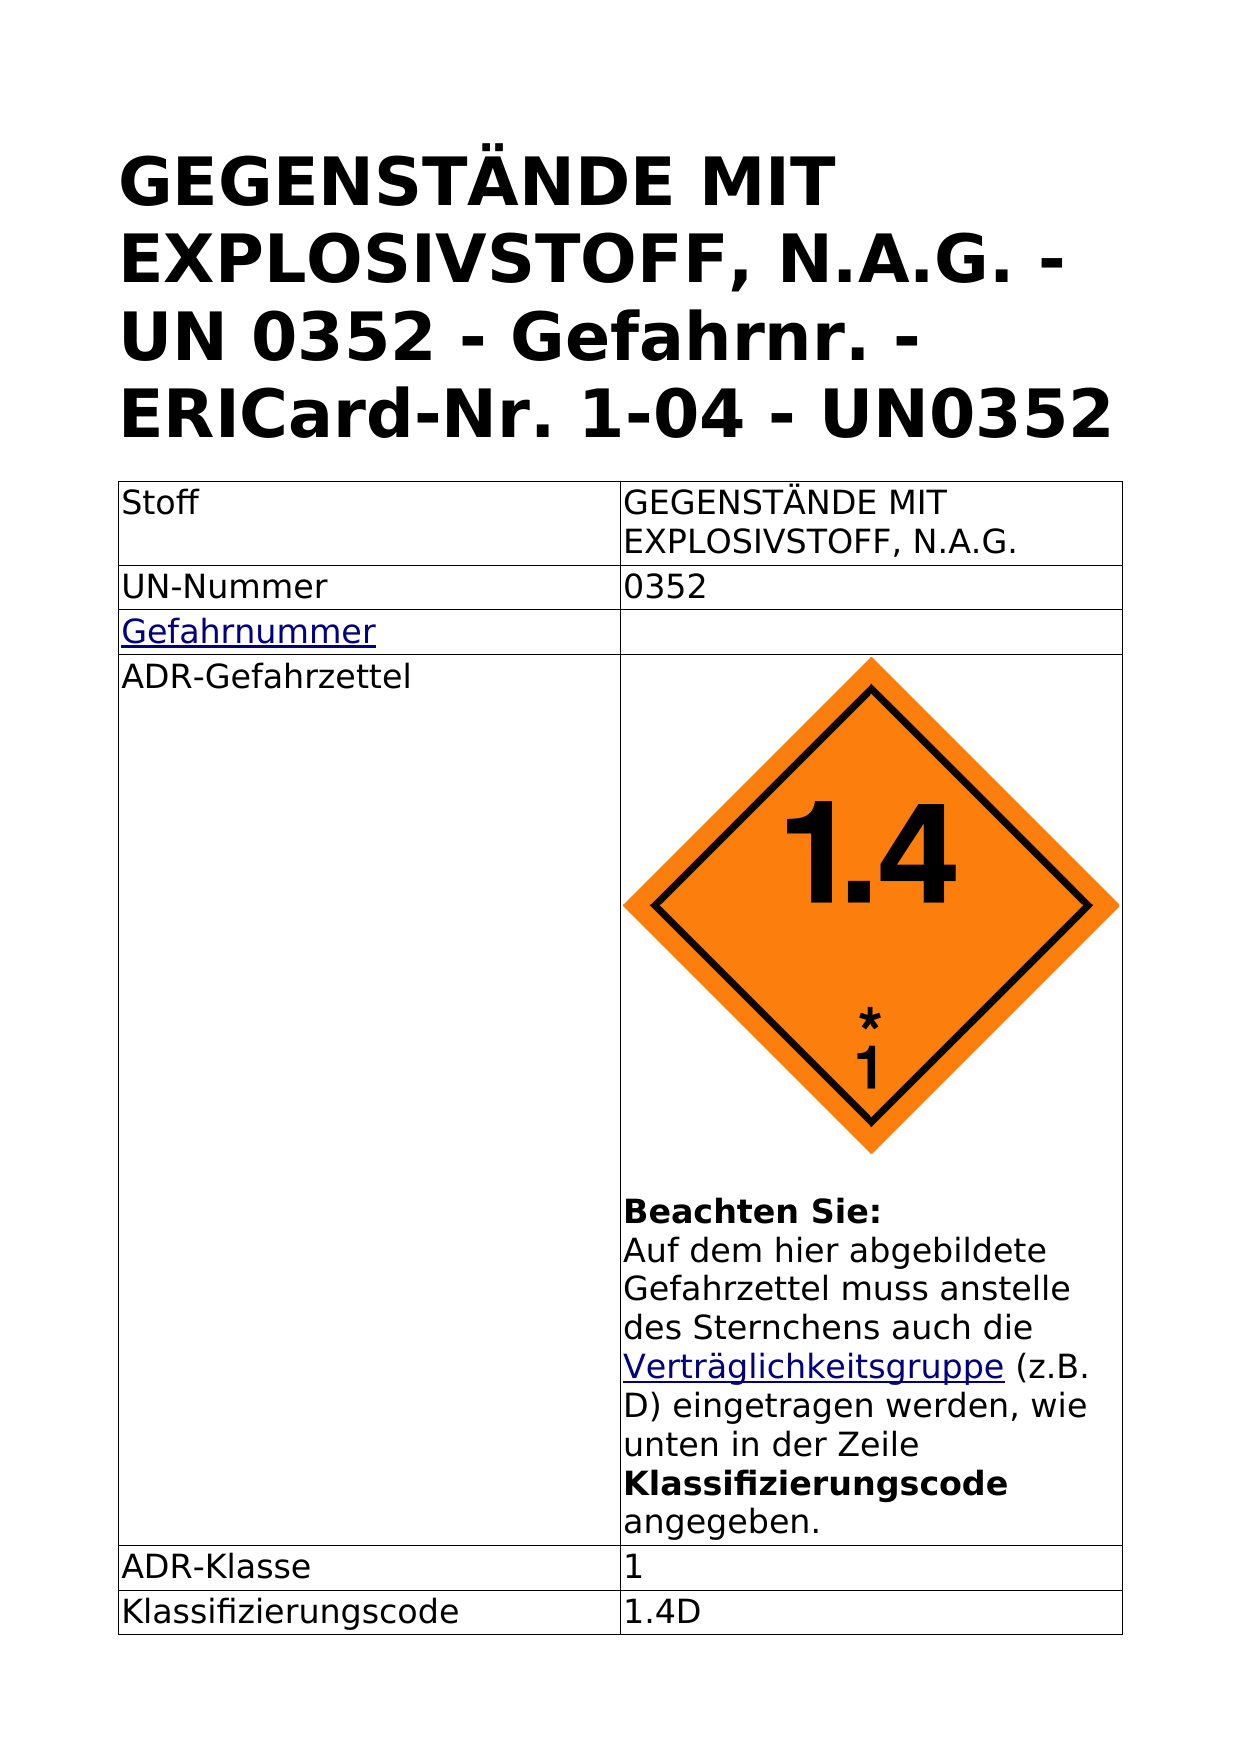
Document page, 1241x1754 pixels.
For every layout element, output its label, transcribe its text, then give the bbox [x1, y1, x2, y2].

picture [622, 657, 1120, 1154]
table_cell 1.4D [621, 1591, 1122, 1634]
table_cell ADR-Gefahrzettel [119, 655, 620, 1545]
table_cell Gefahrnummer [119, 610, 620, 654]
table_cell [621, 610, 1122, 654]
table_cell ADR-Klasse [119, 1546, 620, 1589]
table_cell 1 [621, 1546, 1122, 1589]
table_header GEGENSTÄNDE MIT EXPLOSIVSTOFF, N.A.G. [621, 482, 1122, 564]
table_header Stoff [119, 482, 620, 564]
table_cell Klassifizierungscode [119, 1591, 620, 1634]
table_cell 0352 [621, 566, 1122, 609]
table_cell Beachten Sie: Auf dem hier abgebildete Gefahrzettel muss anstelle des Sternchens auch die Verträglichkeitsgruppe (z.B. D) eingetragen werden, wie unten in der Zeile Klassifizierungscode angegeben. [621, 655, 1122, 1545]
subtitle GEGENSTÄNDE MIT EXPLOSIVSTOFF, N.A.G. - UN 0352 - Gefahrnr. - ERICard-Nr. 1-04 - UN0352 [118, 143, 1122, 453]
table_cell UN-Nummer [119, 566, 620, 609]
